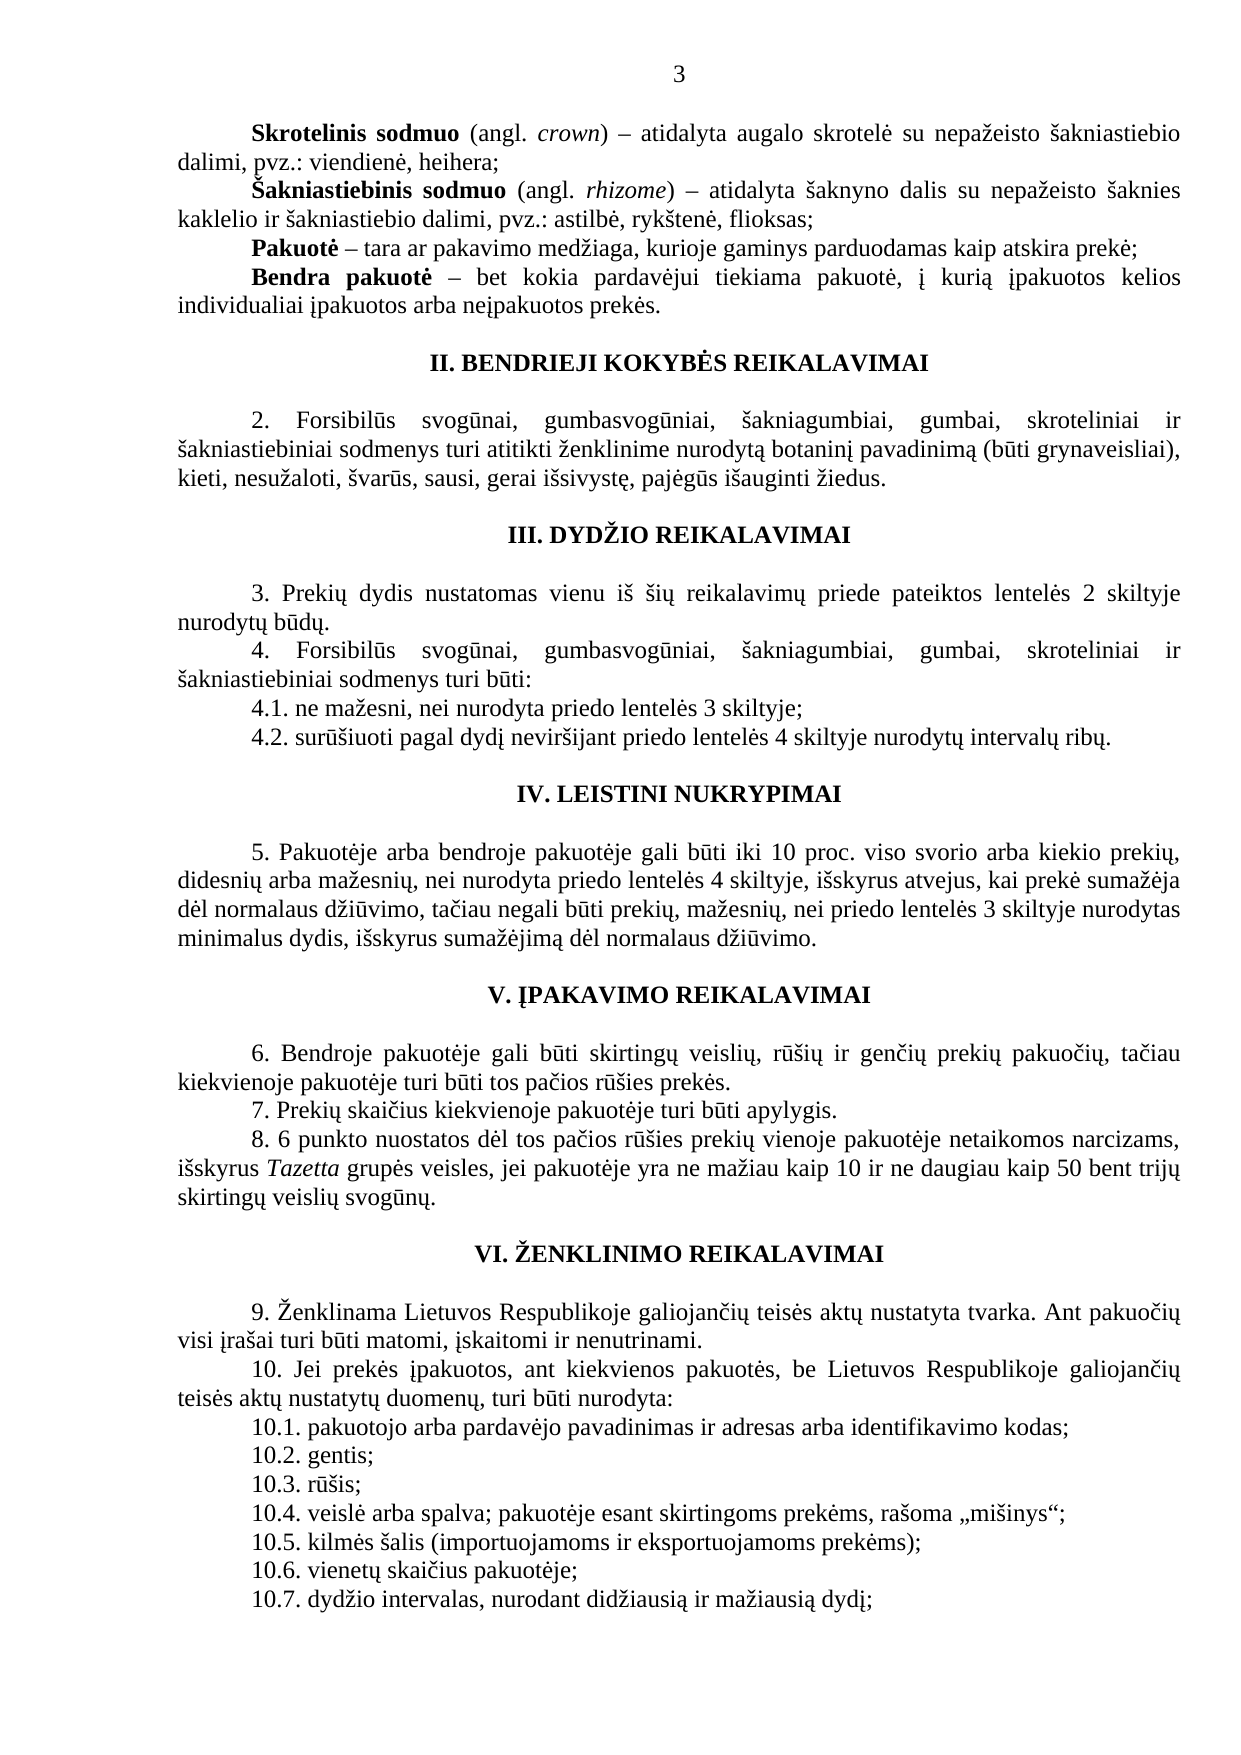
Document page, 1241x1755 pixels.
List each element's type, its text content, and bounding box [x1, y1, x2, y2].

text 10.5. kilmės šalis (importuojamoms ir eksportuojamoms prekėms); [177, 1527, 1181, 1556]
text 5. Pakuotėje arba bendroje pakuotėje gali būti iki 10 proc. viso svorio arba kiekio prekių, didesnių arba mažesnių, nei nurodyta priedo lentelės 4 skiltyje, išskyrus atvejus, kai prekė sumažėja dėl normalaus džiūvimo, tačiau negali būti prekių, mažesnių, nei priedo lentelės 3 skiltyje nurodytas minimalus dydis, išskyrus sumažėjimą dėl normalaus džiūvimo. [177, 837, 1181, 952]
text 10.1. pakuotojo arba pardavėjo pavadinimas ir adresas arba identifikavimo kodas; [177, 1412, 1181, 1441]
text IV. LEISTINI NUKRYPIMAI [177, 779, 1181, 808]
text 8. 6 punkto nuostatos dėl tos pačios rūšies prekių vienoje pakuotėje netaikomos narcizams, išskyrus Tazetta grupės veisles, jei pakuotėje yra ne mažiau kaip 10 ir ne daugiau kaip 50 bent trijų skirtingų veislių svogūnų. [177, 1124, 1181, 1211]
text Šakniastiebinis sodmuo (angl. rhizome) – atidalyta šaknyno dalis su nepažeisto šaknies kaklelio ir šakniastiebio dalimi, pvz.: astilbė, rykštenė, flioksas; [177, 176, 1181, 233]
text 4.2. surūšiuoti pagal dydį neviršijant priedo lentelės 4 skiltyje nurodytų intervalų ribų. [177, 722, 1181, 751]
text Pakuotė – tara ar pakavimo medžiaga, kurioje gaminys parduodamas kaip atskira prekė; [177, 233, 1181, 262]
text V. ĮPAKAVIMO REIKALAVIMAI [177, 981, 1181, 1009]
text 10.7. dydžio intervalas, nurodant didžiausią ir mažiausią dydį; [177, 1584, 1181, 1613]
text 2. Forsibilūs svogūnai, gumbasvogūniai, šakniagumbiai, gumbai, skroteliniai ir šakniastiebiniai sodmenys turi atitikti ženklinime nurodytą botaninį pavadinimą (būti grynaveisliai), kieti, nesužaloti, švarūs, sausi, gerai išsivystę, pajėgūs išauginti žiedus. [177, 406, 1181, 492]
text II. BENDRIEJI KOKYBĖS REIKALAVIMAI [177, 348, 1181, 377]
text VI. ŽENKLINIMO REIKALAVIMAI [177, 1239, 1181, 1268]
text 4.1. ne mažesni, nei nurodyta priedo lentelės 3 skiltyje; [177, 693, 1181, 722]
text 3. Prekių dydis nustatomas vienu iš šių reikalavimų priede pateiktos lentelės 2 skiltyje nurodytų būdų. [177, 578, 1181, 636]
text 9. Ženklinama Lietuvos Respublikoje galiojančių teisės aktų nustatyta tvarka. Ant pakuočių visi įrašai turi būti matomi, įskaitomi ir nenutrinami. [177, 1297, 1181, 1354]
text 7. Prekių skaičius kiekvienoje pakuotėje turi būti apylygis. [177, 1096, 1181, 1124]
text 10.2. gentis; [177, 1441, 1181, 1469]
text 4. Forsibilūs svogūnai, gumbasvogūniai, šakniagumbiai, gumbai, skroteliniai ir šakniastiebiniai sodmenys turi būti: [177, 636, 1181, 693]
text 10. Jei prekės įpakuotos, ant kiekvienos pakuotės, be Lietuvos Respublikoje galiojančių teisės aktų nustatytų duomenų, turi būti nurodyta: [177, 1354, 1181, 1412]
text 6. Bendroje pakuotėje gali būti skirtingų veislių, rūšių ir genčių prekių pakuočių, tačiau kiekvienoje pakuotėje turi būti tos pačios rūšies prekės. [177, 1038, 1181, 1096]
text III. DYDŽIO REIKALAVIMAI [177, 521, 1181, 549]
text 10.4. veislė arba spalva; pakuotėje esant skirtingoms prekėms, rašoma „mišinys“; [177, 1498, 1181, 1527]
text 10.3. rūšis; [177, 1469, 1181, 1498]
text 10.6. vienetų skaičius pakuotėje; [177, 1556, 1181, 1584]
text Bendra pakuotė – bet kokia pardavėjui tiekiama pakuotė, į kurią įpakuotos kelios individualiai įpakuotos arba neįpakuotos prekės. [177, 262, 1181, 319]
text Skrotelinis sodmuo (angl. crown) – atidalyta augalo skrotelė su nepažeisto šakniastiebio dalimi, pvz.: viendienė, heihera; [177, 118, 1181, 176]
